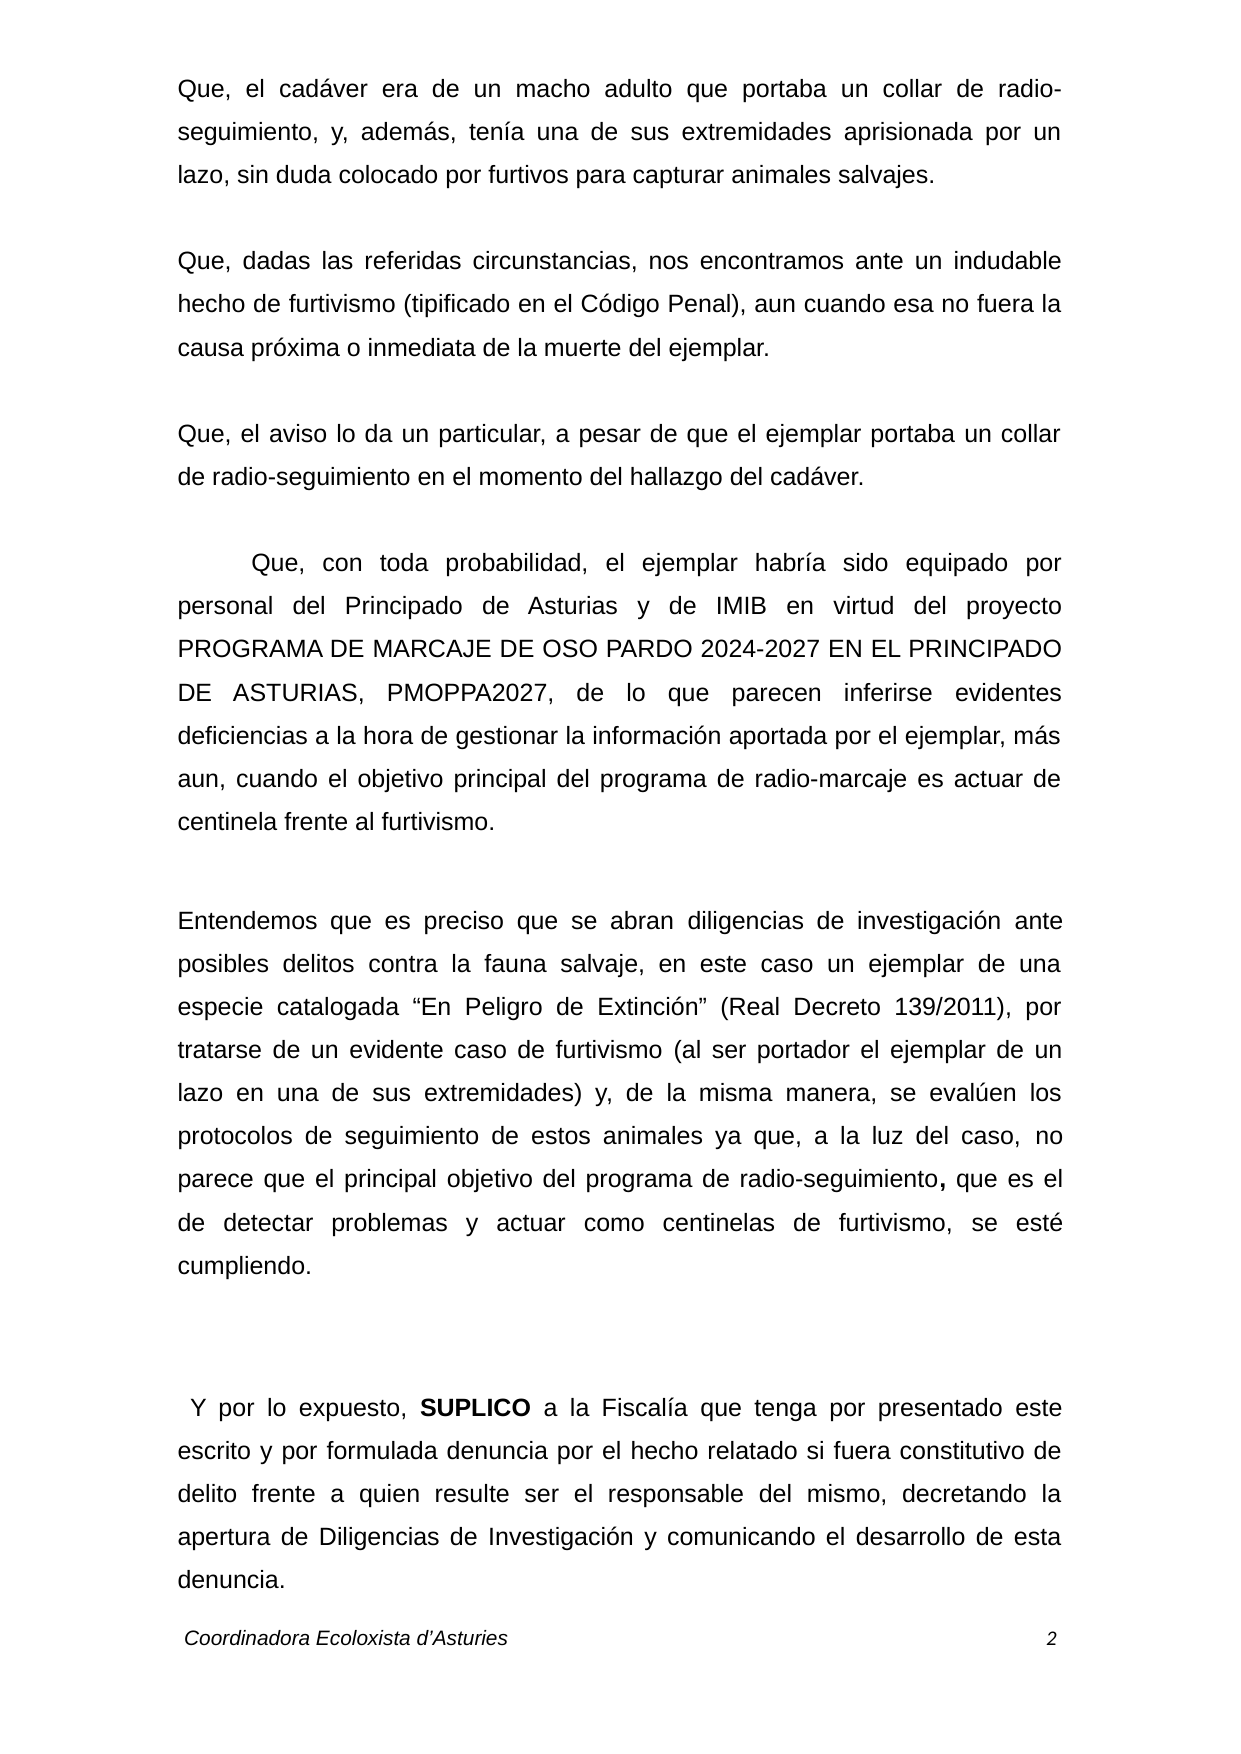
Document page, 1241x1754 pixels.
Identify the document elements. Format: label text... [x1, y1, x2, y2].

text Que, el aviso lo da un particular, a pesar de que el ejemplar portaba un collar de radio-seguimiento en el momento del hallazgo del cadáver. [177, 419, 1063, 491]
text Entendemos que es preciso que se abran diligencias de investigación ante posibles delitos contra la fauna salvaje, en este caso un ejemplar de una especie catalogada “En Peligro de Extinción” (Real Decreto 139/2011), por tratarse de un evidente caso de furtivismo (al ser portador el ejemplar de un lazo en una de sus extremidades) y, de la misma manera, se evalúen los protocolos de seguimiento de estos animales ya que, a la luz del caso, no parece que el principal objetivo del programa de radio-seguimiento, que es el de detectar problemas y actuar como centinelas de furtivismo, se esté cumpliendo. [177, 906, 1063, 1279]
text Que, el cadáver era de un macho adulto que portaba un collar de radio-seguimiento, y, además, tenía una de sus extremidades aprisionada por un lazo, sin duda colocado por furtivos para capturar animales salvajes. [177, 74, 1063, 189]
text Que, con toda probabilidad, el ejemplar habría sido equipado por personal del Principado de Asturias y de IMIB en virtud del proyecto PROGRAMA DE MARCAJE DE OSO PARDO 2024-2027 EN EL PRINCIPADO DE ASTURIAS, PMOPPA2027, de lo que parecen inferirse evidentes deficiencias a la hora de gestionar la información aportada por el ejemplar, más aun, cuando el objetivo principal del programa de radio-marcaje es actuar de centinela frente al furtivismo. [177, 548, 1063, 836]
text Y por lo expuesto, SUPLICO a la Fiscalía que tenga por presentado este escrito y por formulada denuncia por el hecho relatado si fuera constitutivo de delito frente a quien resulte ser el responsable del mismo, decretando la apertura de Diligencias de Investigación y comunicando el desarrollo de esta denuncia. [177, 1393, 1063, 1594]
text Que, dadas las referidas circunstancias, nos encontramos ante un indudable hecho de furtivismo (tipificado en el Código Penal), aun cuando esa no fuera la causa próxima o inmediata de la muerte del ejemplar. [177, 246, 1063, 361]
